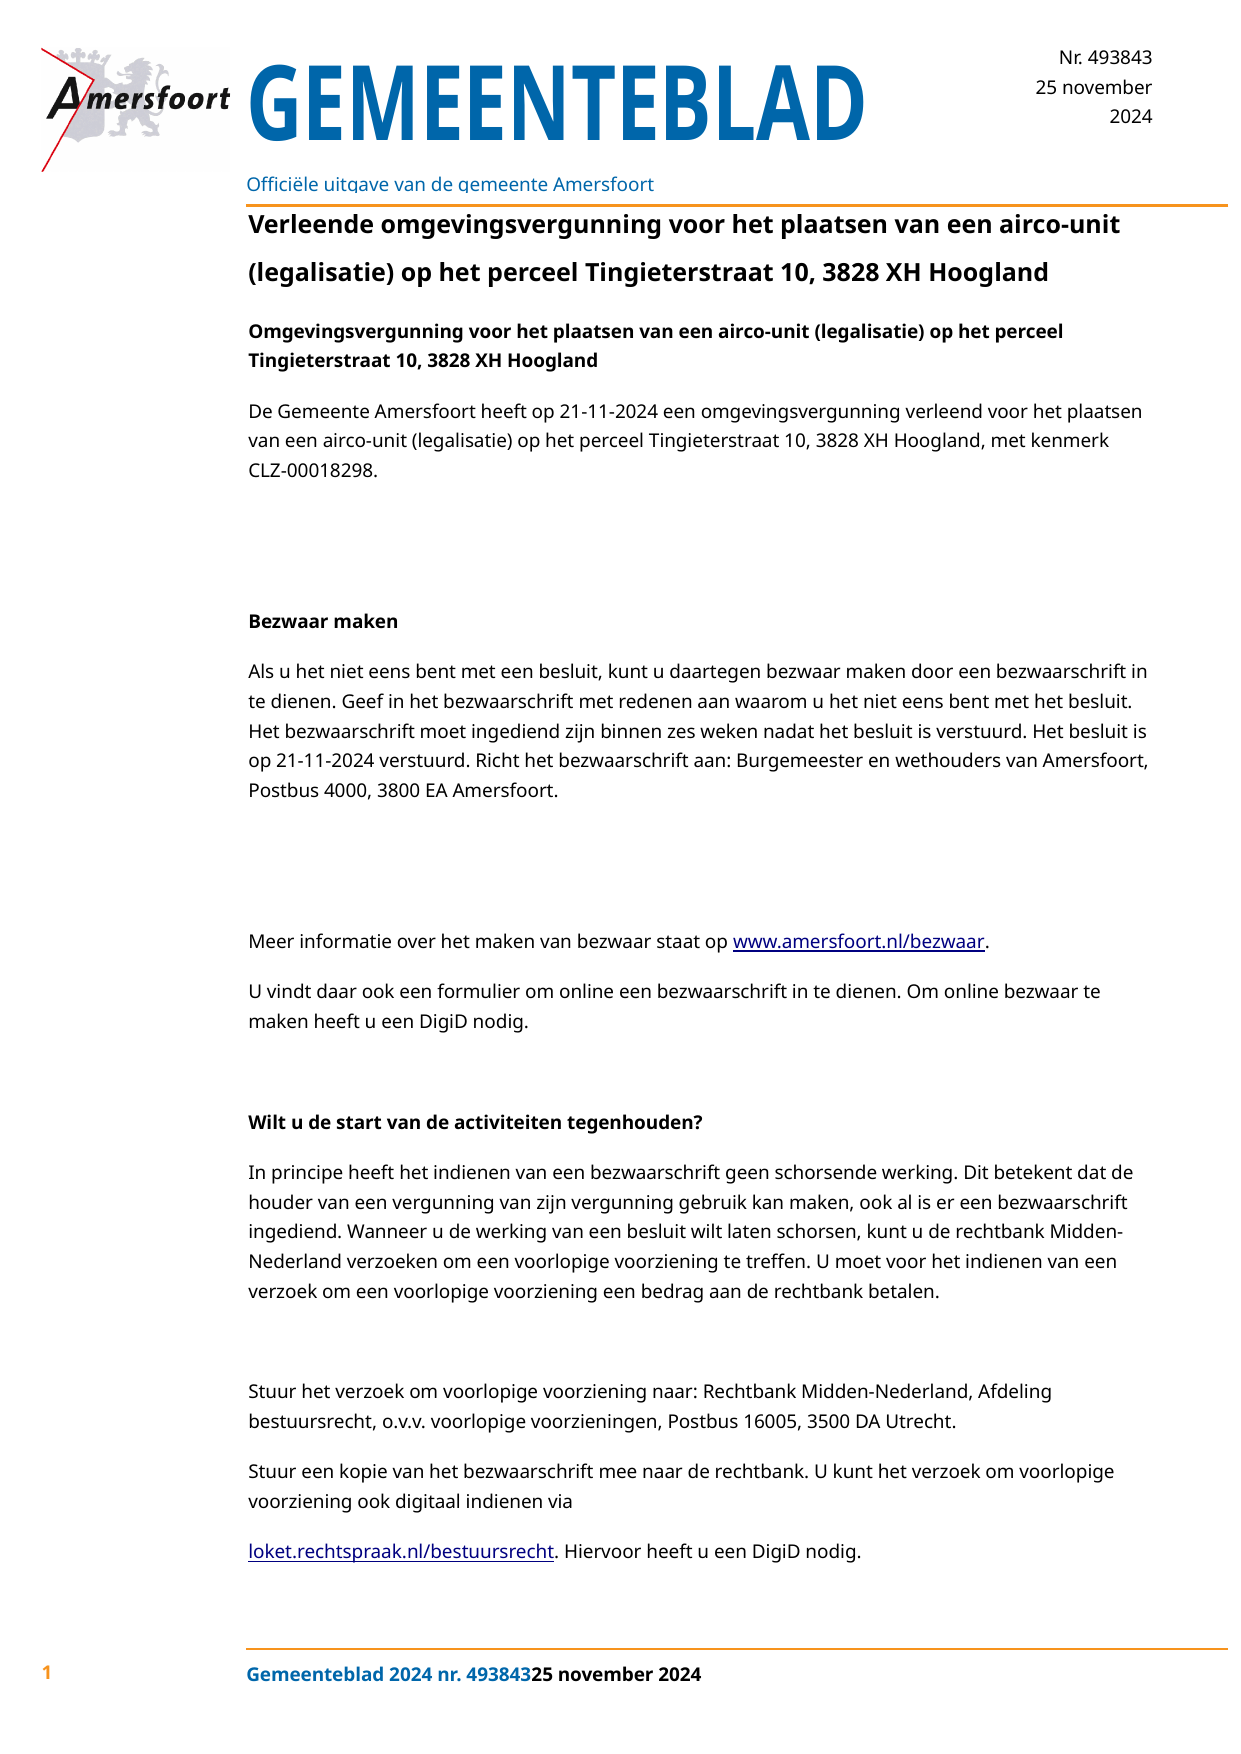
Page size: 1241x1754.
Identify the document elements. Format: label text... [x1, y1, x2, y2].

text Verleende omgevingsvergunning voor het plaatsen van een airco-unit (legalisatie) op het perceel Tingieterstraat 10, 3828 XH Hoogland [248, 207, 1152, 288]
text U vindt daar ook een formulier om online een bezwaarschrift in te dienen. Om online bezwaar te maken heeft u een DigiD nodig. [248, 979, 1152, 1034]
text Meer informatie over het maken van bezwaar staat op www.amersfoort.nl/bezwaar. [248, 928, 1152, 954]
text Omgevingsvergunning voor het plaatsen van een airco-unit (legalisatie) op het perceel Tingieterstraat 10, 3828 XH Hoogland [248, 318, 1152, 373]
text Stuur een kopie van het bezwaarschrift mee naar de rechtbank. U kunt het verzoek om voorlopige voorziening ook digitaal indienen via [248, 1459, 1152, 1514]
text Bezwaar maken [248, 608, 1152, 634]
text Stuur het verzoek om voorlopige voorziening naar: Rechtbank Midden-Nederland, Afdeling bestuursrecht, o.v.v. voorlopige voorzieningen, Postbus 16005, 3500 DA Utrecht. [248, 1379, 1152, 1434]
text Als u het niet eens bent met een besluit, kunt u daartegen bezwaar maken door een bezwaarschrift in te dienen. Geef in het bezwaarschrift met redenen aan waarom u het niet eens bent met het besluit. Het bezwaarschrift moet ingediend zijn binnen zes weken nadat het besluit is verstuurd. Het besluit is op 21-11-2024 verstuurd. Richt het bezwaarschrift aan: Burgemeester en wethouders van Amersfoort, Postbus 4000, 3800 EA Amersfoort. [248, 659, 1152, 803]
text loket.rechtspraak.nl/bestuursrecht. Hiervoor heeft u een DigiD nodig. [248, 1539, 1152, 1564]
picture [41, 47, 231, 172]
text Wilt u de start van de activiteiten tegenhouden? [248, 1109, 1152, 1135]
text In principe heeft het indienen van een bezwaarschrift geen schorsende werking. Dit betekent dat de houder van een vergunning van zijn vergunning gebruik kan maken, ook al is er een bezwaarschrift ingediend. Wanneer u de werking van een besluit wilt laten schorsen, kunt u de rechtbank Midden-Nederland verzoeken om een voorlopige voorziening te treffen. U moet voor het indienen van een verzoek om een voorlopige voorziening een bedrag aan de rechtbank betalen. [248, 1159, 1152, 1304]
text De Gemeente Amersfoort heeft op 21-11-2024 een omgevingsvergunning verleend voor het plaatsen van een airco-unit (legalisatie) op het perceel Tingieterstraat 10, 3828 XH Hoogland, met kenmerk CLZ-00018298. [248, 398, 1152, 483]
